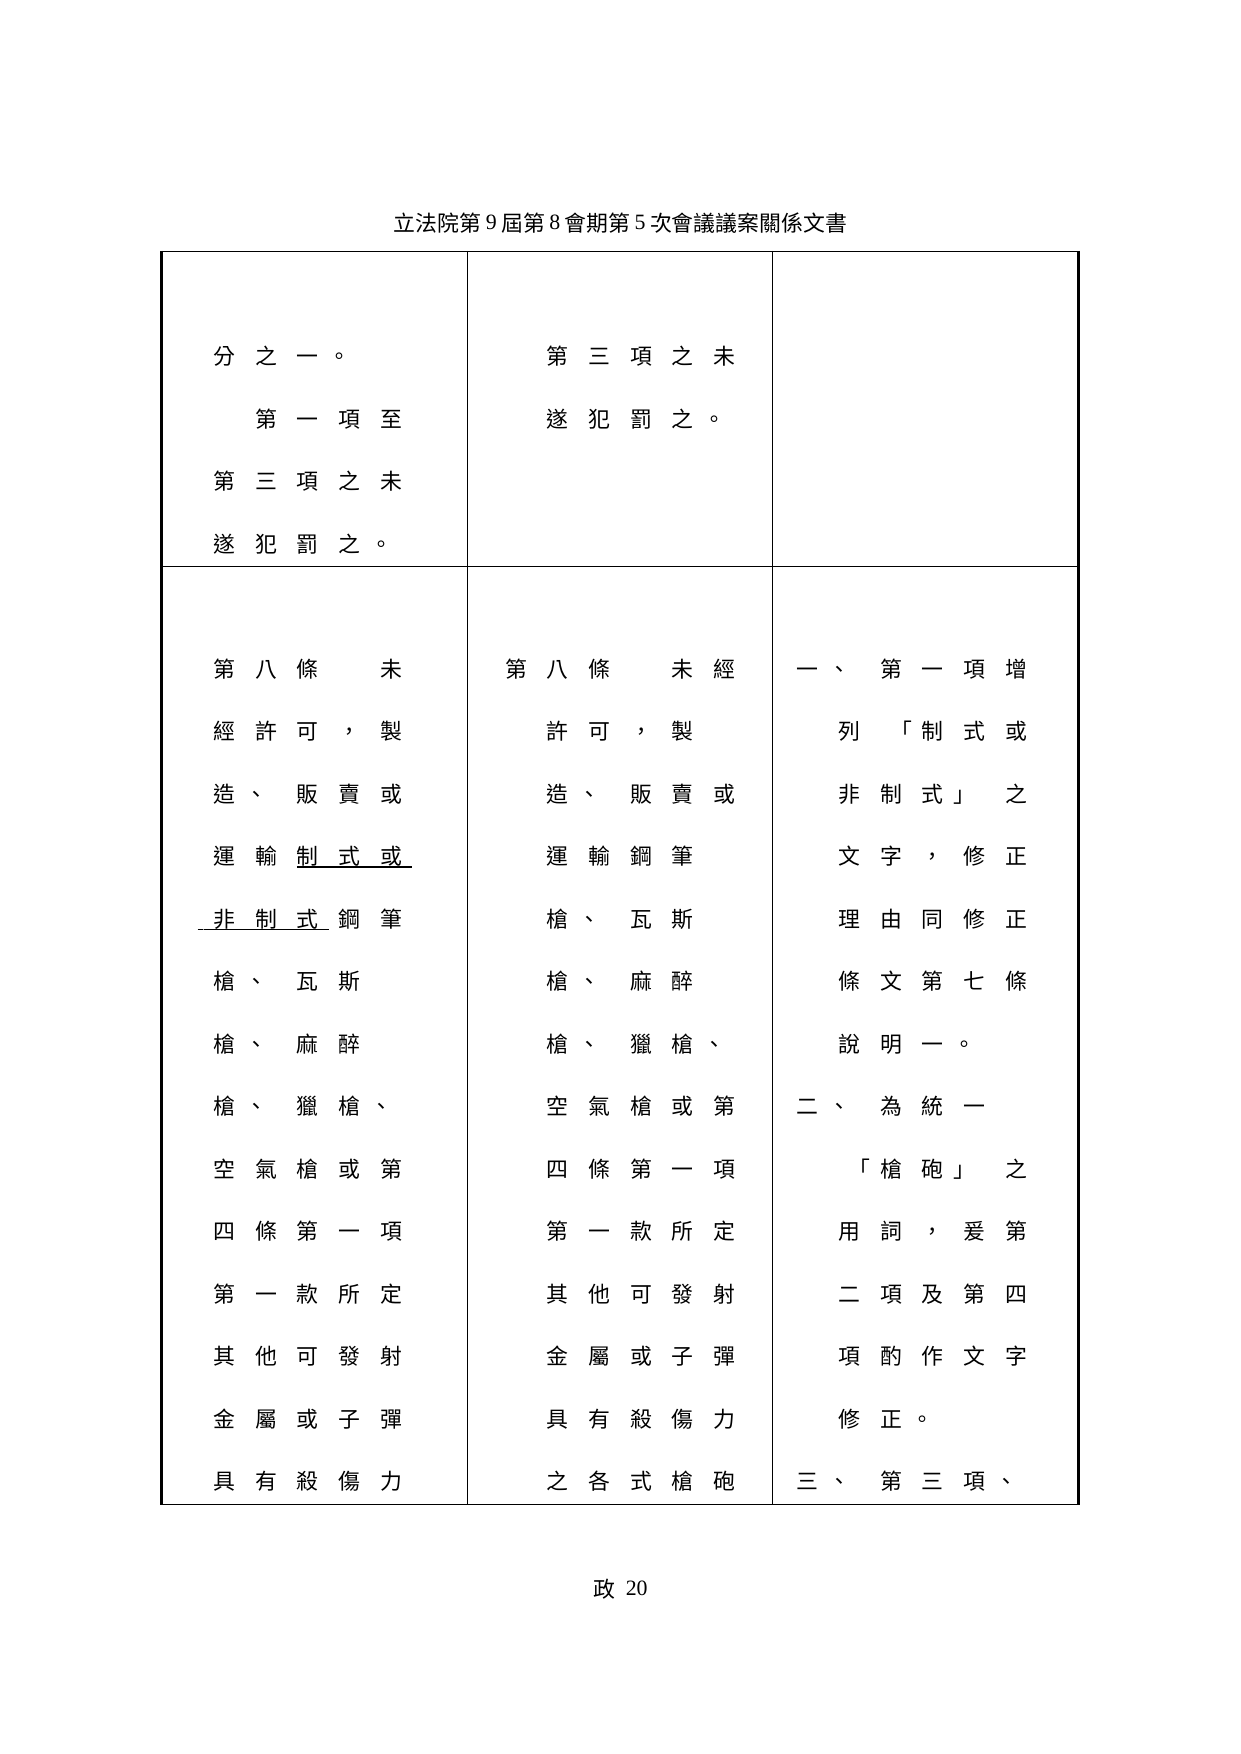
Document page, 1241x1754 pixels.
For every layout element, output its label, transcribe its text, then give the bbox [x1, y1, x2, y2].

table_cell 一、第一項增列「制式或非制式」之文字，修正理由同修正條文第七條說明一。 二、為統一「槍砲」之用詞，爰第二項及第四項酌作文字修正。 三、第三項、 [773, 567, 1077, 1504]
table_cell 第八條 未經許可，製造、販賣或運輸制式或非制式鋼筆槍、瓦斯槍、麻醉槍、獵槍、空氣槍或第四條第一項第一款所定其他可發射金屬或子彈具有殺傷力 [163, 567, 467, 1504]
table_cell 第三項之未遂犯罰之。 [468, 252, 772, 566]
table_cell [773, 252, 1077, 566]
table_cell 第八條 未經許可，製造、販賣或運輸鋼筆槍、瓦斯槍、麻醉槍、獵槍、空氣槍或第四條第一項第一款所定其他可發射金屬或子彈具有殺傷力之各式槍砲 [468, 567, 772, 1504]
table_cell 分之一。 第一項至第三項之未遂犯罰之。 [163, 252, 467, 566]
